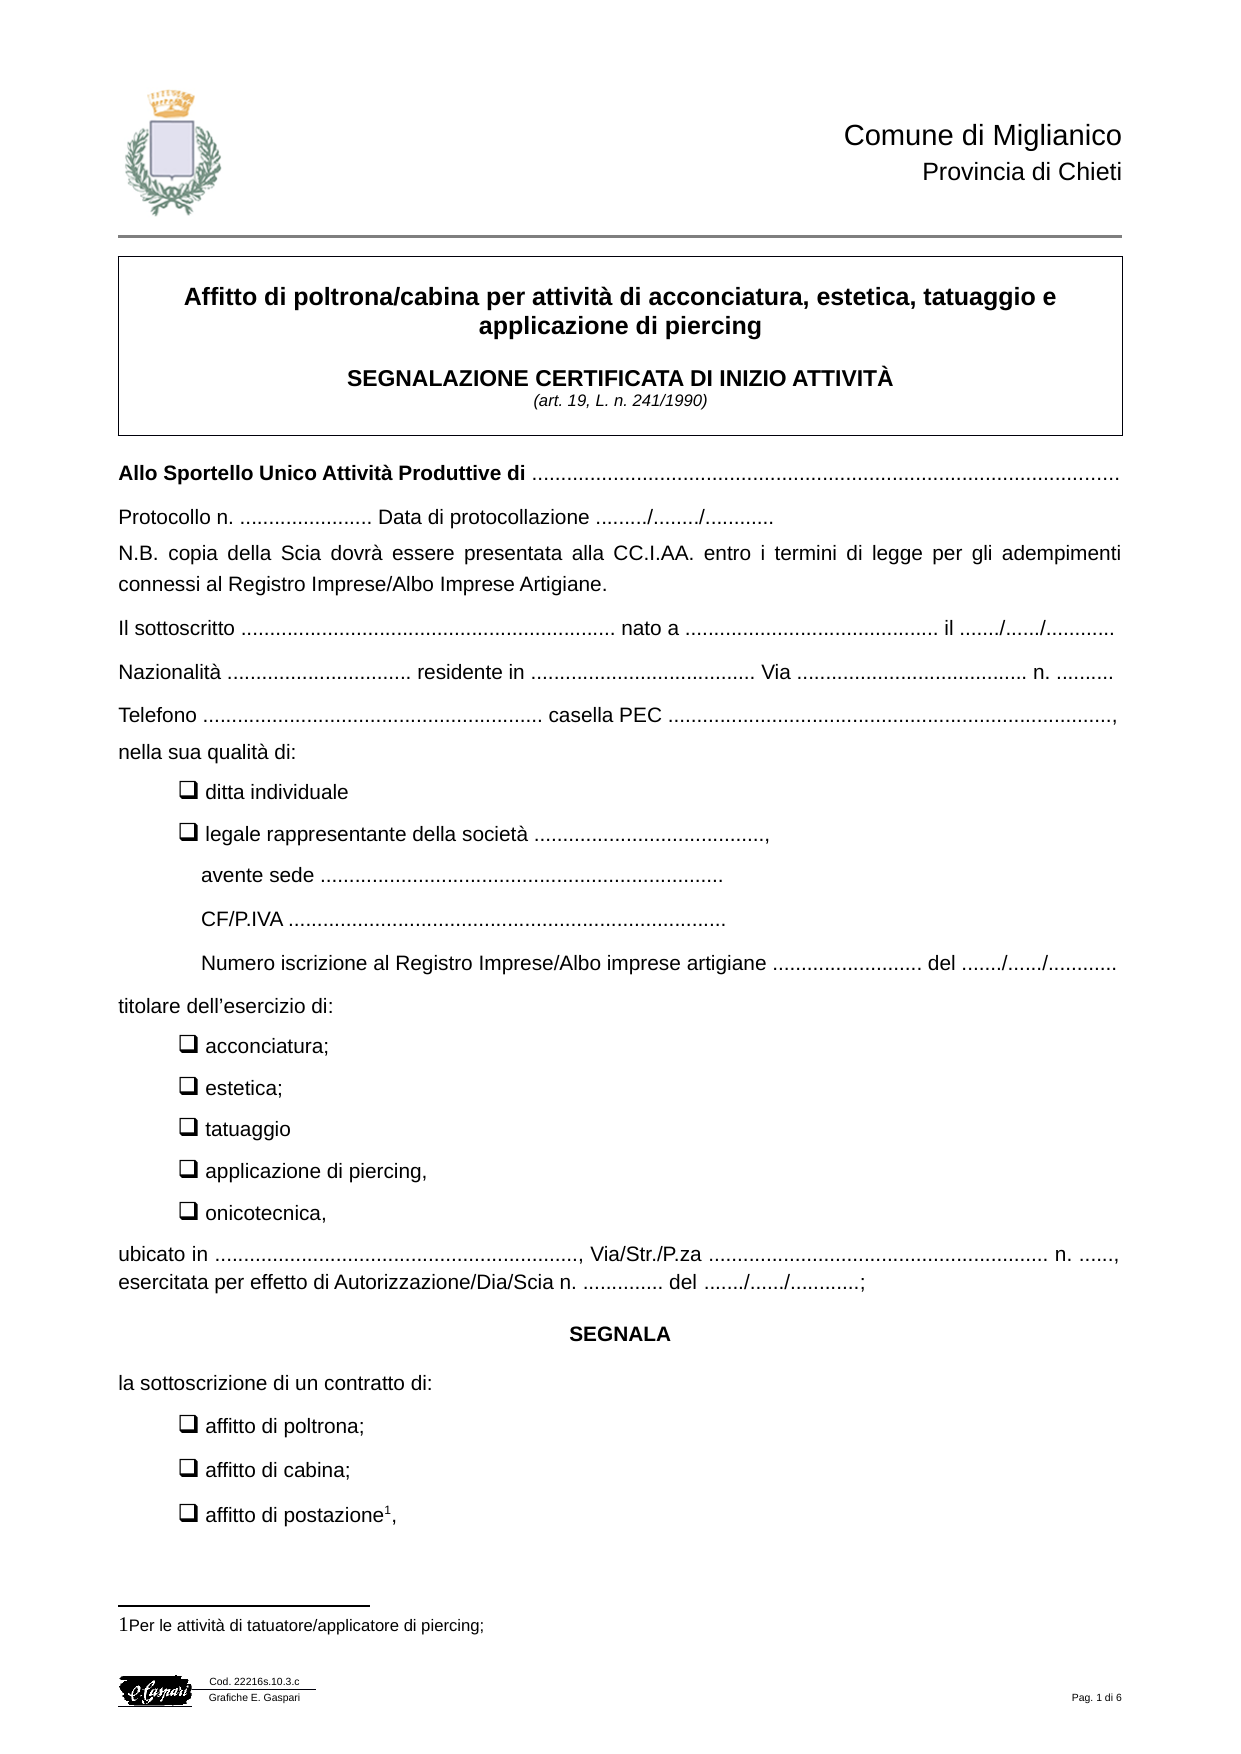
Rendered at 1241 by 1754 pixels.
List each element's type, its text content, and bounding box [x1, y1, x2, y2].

text titolare dell’esercizio di: [118, 994, 1122, 1018]
text ubicato in ..............................................................., Via/Str./P.za ........................................................... n. ......, esercitata per effetto di Autorizzazione/Dia/Scia n. .............. del ......./....../............; [118, 1242, 1122, 1294]
picture [122, 152, 224, 157]
text Telefono ........................................................... casella PEC ............................................................................., [118, 703, 1122, 727]
picture [122, 185, 224, 219]
text  acconciatura; [177, 1034, 1122, 1059]
table_header Affitto di poltrona/cabina per attività di acconciatura, estetica, tatuaggio e applicazione di piercing SEGNALAZIONE CERTIFICATA DI INIZIO ATTIVITÀ (art. 19, L. n. 241/1990) [119, 257, 1122, 435]
text  applicazione di piercing, [177, 1159, 1122, 1184]
text Nazionalità ................................ residente in ....................................... Via ........................................ n. .......... [118, 659, 1122, 683]
text  tatuaggio [177, 1117, 1122, 1142]
text N.B. copia della Scia dovrà essere presentata alla CC.I.AA. entro i termini di legge per gli adempimenti connessi al Registro Imprese/Albo Imprese Artigiane. [118, 541, 1122, 596]
text  onicotecnica, [177, 1201, 1122, 1226]
text  ditta individuale [177, 780, 1122, 805]
text avente sede ...................................................................... [201, 863, 1122, 887]
text  affitto di poltrona; [177, 1414, 1122, 1439]
text Provincia di Chieti [118, 157, 1122, 185]
text nella sua qualità di: [118, 740, 1122, 764]
text  legale rappresentante della società ........................................, [177, 821, 1122, 846]
text  estetica; [177, 1076, 1122, 1101]
text la sottoscrizione di un contratto di: [118, 1371, 1122, 1395]
text Allo Sportello Unico Attività Produttive di [118, 461, 1122, 485]
text Protocollo n. ....................... Data di protocollazione ........./......../............ [118, 505, 1122, 529]
picture [122, 87, 224, 118]
text CF/P.IVA ............................................................................ [201, 907, 1122, 931]
text Il sottoscritto ................................................................. nato a ............................................ il ......./....../............ [118, 616, 1122, 640]
text  affitto di postazione, [177, 1503, 1122, 1528]
text SEGNALA [118, 1322, 1122, 1346]
text Per le attività di tatuatore/applicatore di piercing; [118, 1612, 1122, 1636]
picture [118, 1674, 192, 1706]
text Comune di Miglianico [118, 118, 1122, 152]
text  affitto di cabina; [177, 1458, 1122, 1483]
text Numero iscrizione al Registro Imprese/Albo imprese artigiane .......................... del ......./....../............ [201, 950, 1122, 974]
